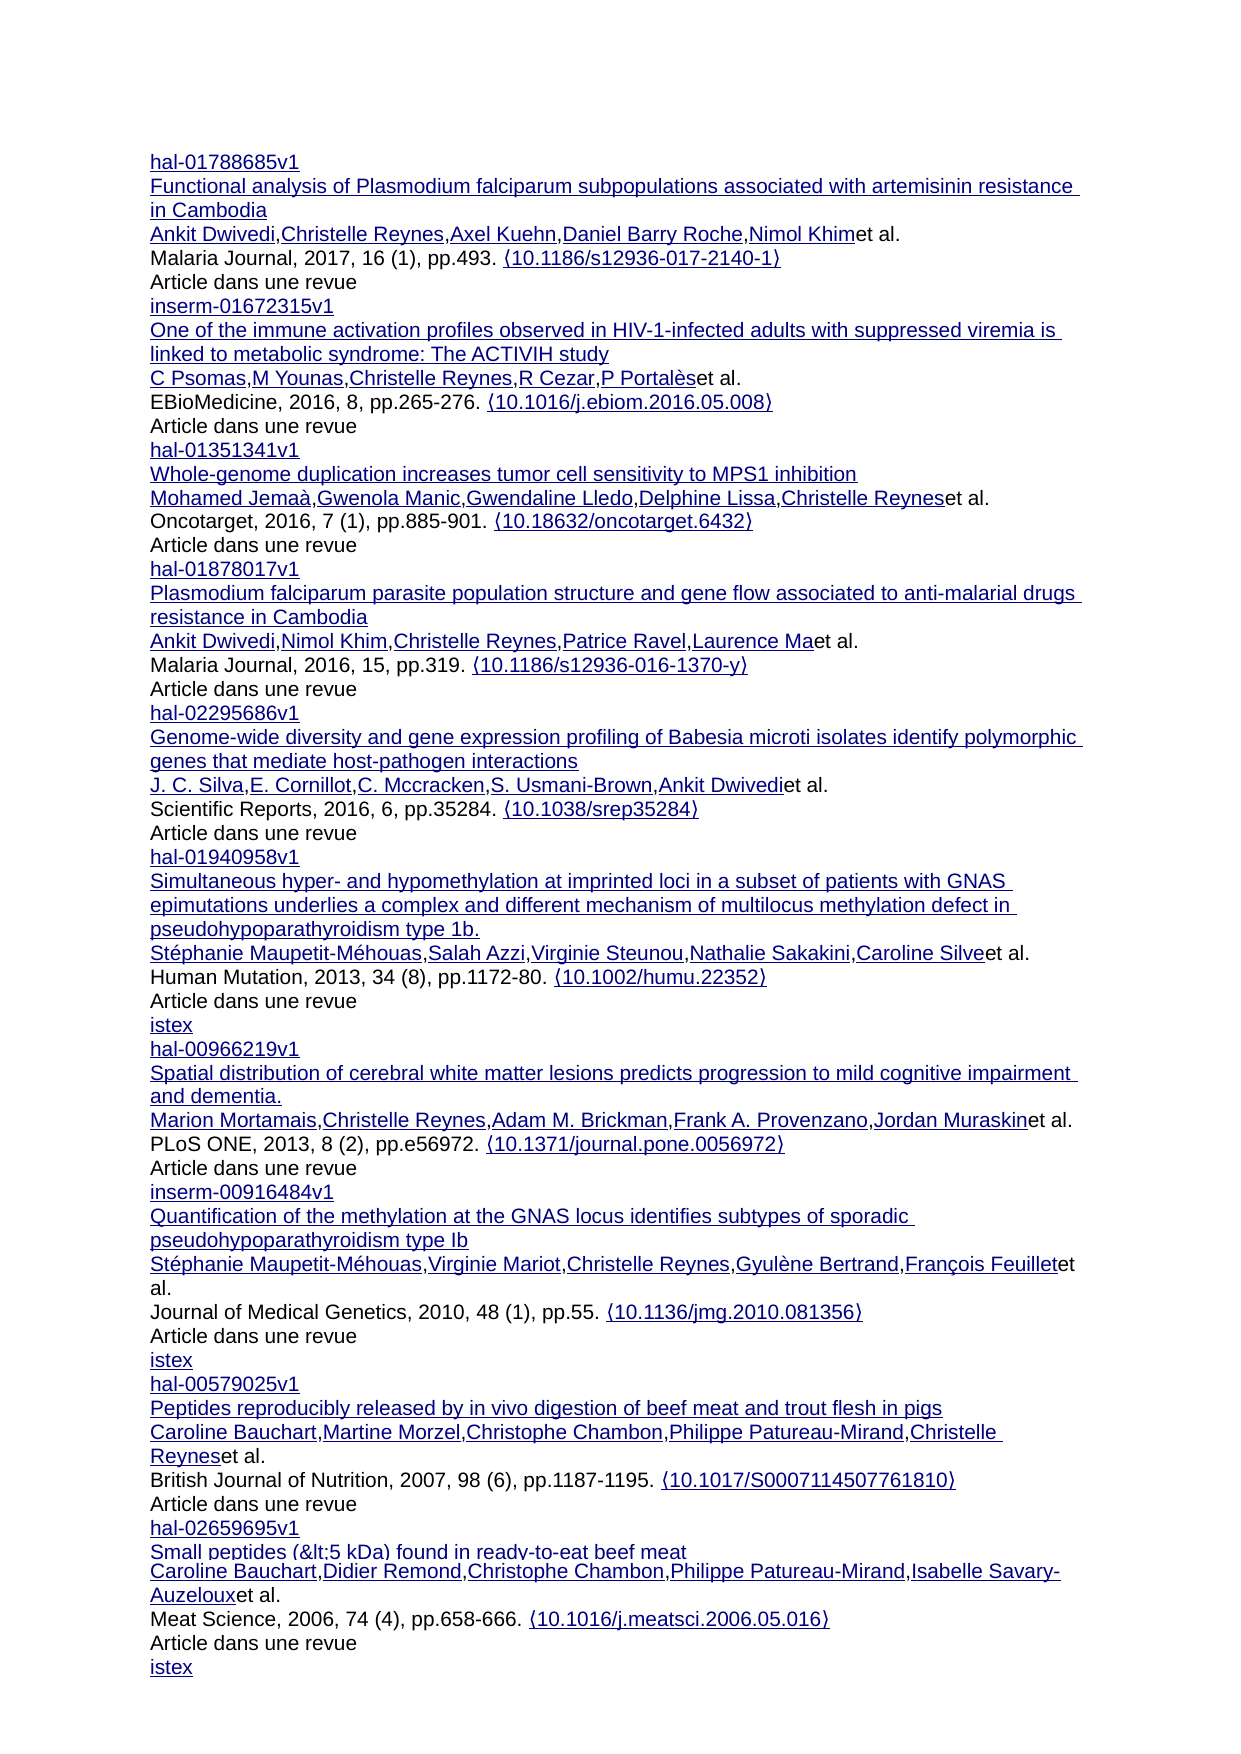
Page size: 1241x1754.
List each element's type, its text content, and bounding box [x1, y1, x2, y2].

table_cell One of the immune activation profiles observed in HIV-1-infected adults with suppressed viremia is linked to metabolic syndrome: The ACTIVIH study C Psomas,M Younas,Christelle Reynes,R Cezar,P Portalèset al. EBioMedicine, 2016, 8, pp.265-276. ⟨10.1016/j.ebiom.2016.05.008⟩ Article dans une revue hal-01351341v1 [150, 318, 1090, 461]
table_cell Functional analysis of Plasmodium falciparum subpopulations associated with artemisinin resistance in Cambodia Ankit Dwivedi,Christelle Reynes,Axel Kuehn,Daniel Barry Roche,Nimol Khimet al. Malaria Journal, 2017, 16 (1), pp.493. ⟨10.1186/s12936-017-2140-1⟩ Article dans une revue inserm-01672315v1 [150, 174, 1090, 318]
table_cell Quantification of the methylation at the GNAS locus identifies subtypes of sporadic pseudohypoparathyroidism type Ib Stéphanie Maupetit-Méhouas,Virginie Mariot,Christelle Reynes,Gyulène Bertrand,François Feuilletet al. Journal of Medical Genetics, 2010, 48 (1), pp.55. ⟨10.1136/jmg.2010.081356⟩ Article dans une revue istex hal-00579025v1 [150, 1204, 1090, 1396]
table_cell Peptides reproducibly released by in vivo digestion of beef meat and trout flesh in pigs Caroline Bauchart,Martine Morzel,Christophe Chambon,Philippe Patureau-Mirand,Christelle Reyneset al. British Journal of Nutrition, 2007, 98 (6), pp.1187-1195. ⟨10.1017/S0007114507761810⟩ Article dans une revue hal-02659695v1 [150, 1396, 1090, 1539]
table_cell hal-01788685v1 [150, 150, 1090, 174]
table_cell Spatial distribution of cerebral white matter lesions predicts progression to mild cognitive impairment and dementia. Marion Mortamais,Christelle Reynes,Adam M. Brickman,Frank A. Provenzano,Jordan Muraskinet al. PLoS ONE, 2013, 8 (2), pp.e56972. ⟨10.1371/journal.pone.0056972⟩ Article dans une revue inserm-00916484v1 [150, 1060, 1090, 1204]
table_cell Whole-genome duplication increases tumor cell sensitivity to MPS1 inhibition Mohamed Jemaà,Gwenola Manic,Gwendaline Lledo,Delphine Lissa,Christelle Reyneset al. Oncotarget, 2016, 7 (1), pp.885-901. ⟨10.18632/oncotarget.6432⟩ Article dans une revue hal-01878017v1 [150, 461, 1090, 581]
table_cell Plasmodium falciparum parasite population structure and gene flow associated to anti-malarial drugs resistance in Cambodia Ankit Dwivedi,Nimol Khim,Christelle Reynes,Patrice Ravel,Laurence Maet al. Malaria Journal, 2016, 15, pp.319. ⟨10.1186/s12936-016-1370-y⟩ Article dans une revue hal-02295686v1 [150, 581, 1090, 725]
table_cell Genome-wide diversity and gene expression profiling of Babesia microti isolates identify polymorphic genes that mediate host-pathogen interactions J. C. Silva,E. Cornillot,C. Mccracken,S. Usmani-Brown,Ankit Dwivediet al. Scientific Reports, 2016, 6, pp.35284. ⟨10.1038/srep35284⟩ Article dans une revue hal-01940958v1 [150, 725, 1090, 869]
table_cell Simultaneous hyper- and hypomethylation at imprinted loci in a subset of patients with GNAS epimutations underlies a complex and different mechanism of multilocus methylation defect in pseudohypoparathyroidism type 1b. Stéphanie Maupetit-Méhouas,Salah Azzi,Virginie Steunou,Nathalie Sakakini,Caroline Silveet al. Human Mutation, 2013, 34 (8), pp.1172-80. ⟨10.1002/humu.22352⟩ Article dans une revue istex hal-00966219v1 [150, 869, 1090, 1060]
table_cell Small peptides (&lt;5 kDa) found in ready-to-eat beef meat Caroline Bauchart,Didier Remond,Christophe Chambon,Philippe Patureau-Mirand,Isabelle Savary-Auzelouxet al. Meat Science, 2006, 74 (4), pp.658-666. ⟨10.1016/j.meatsci.2006.05.016⟩ Article dans une revue istex [150, 1540, 1090, 1679]
